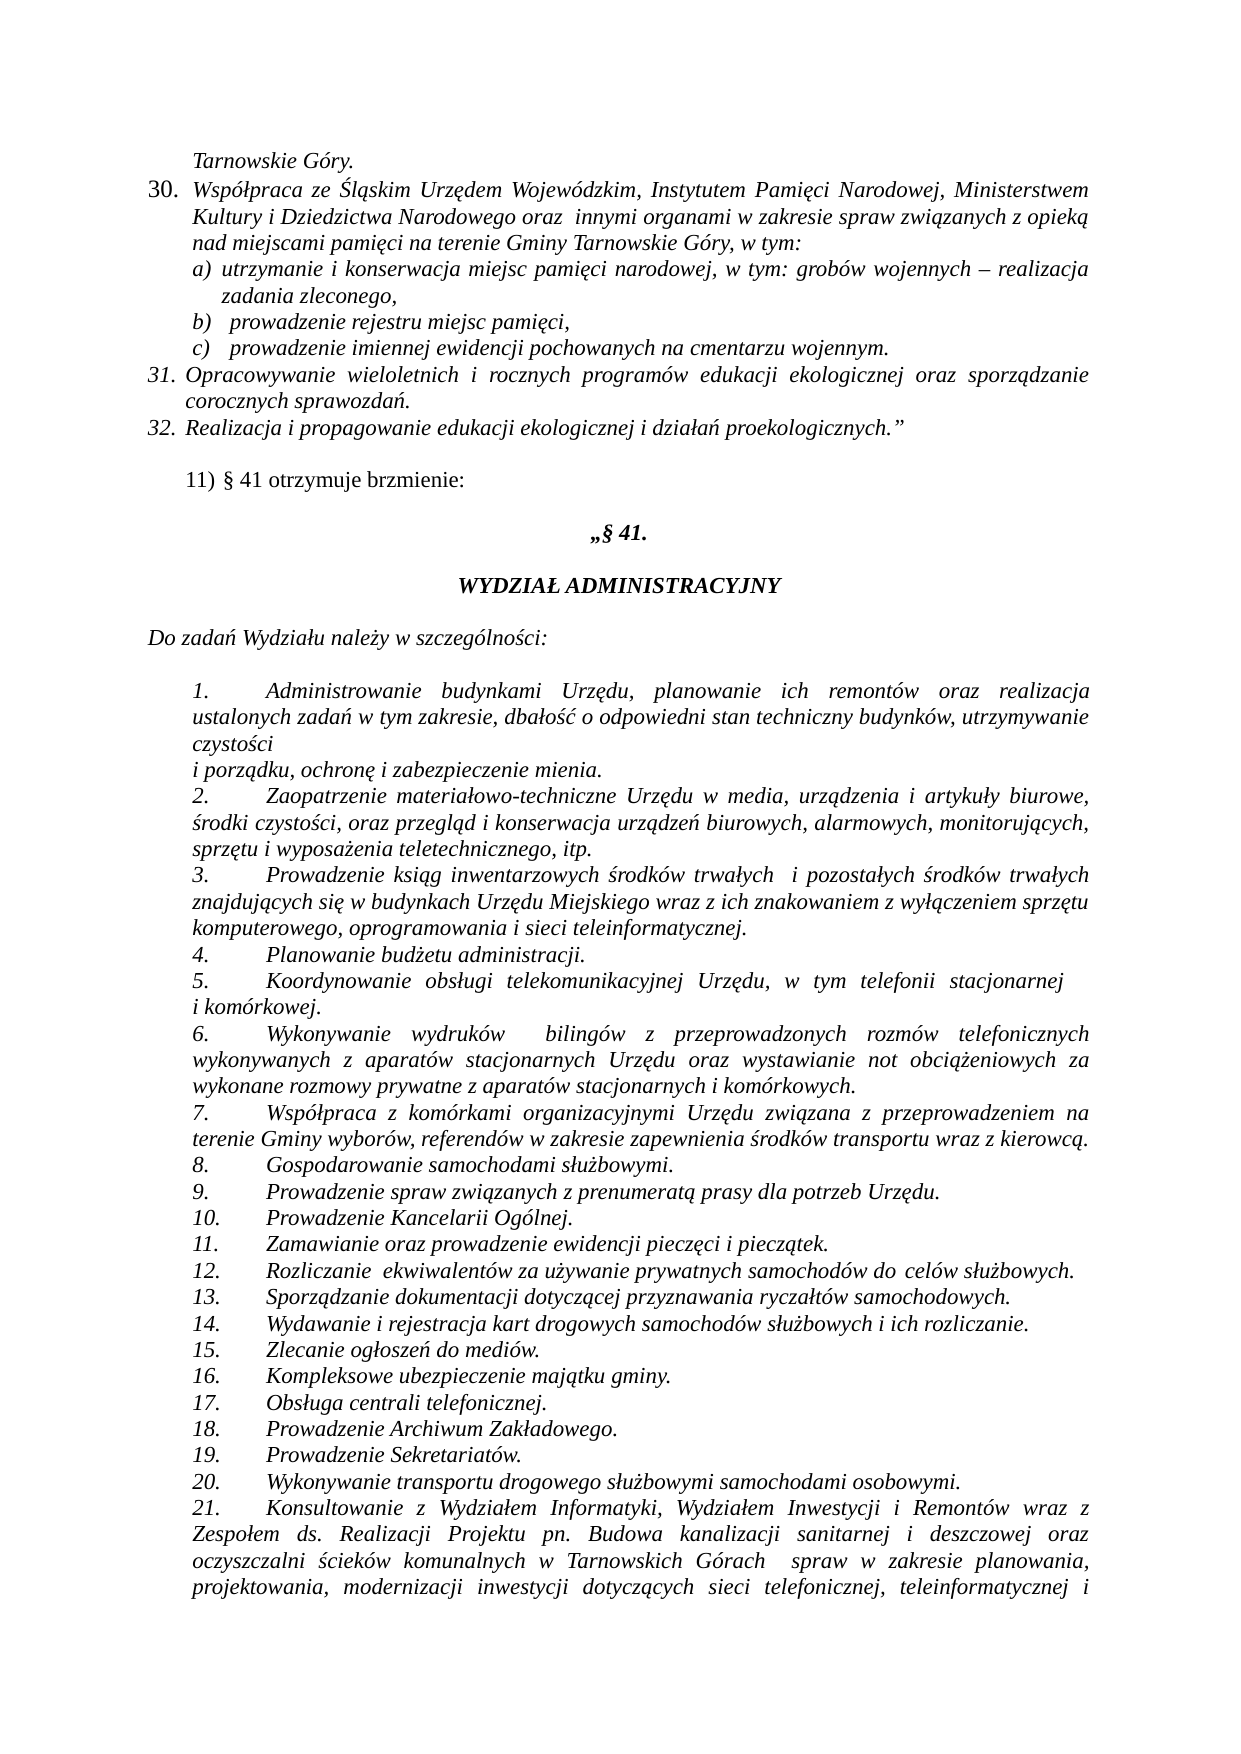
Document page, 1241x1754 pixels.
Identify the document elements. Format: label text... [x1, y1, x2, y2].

list Wykonywanie wydruków bilingów z przeprowadzonych rozmów telefonicznych wykonywanych z aparatów stacjonarnych Urzędu oraz wystawianie not obciążeniowych za wykonane rozmowy prywatne z aparatów stacjonarnych i komórkowych. [192, 1020, 1093, 1099]
text WYDZIAŁ ADMINISTRACYJNY [148, 572, 1093, 598]
list Wykonywanie transportu drogowego służbowymi samochodami osobowymi. [192, 1468, 1093, 1494]
list Opracowywanie wieloletnich i rocznych programów edukacji ekologicznej oraz sporządzanie corocznych sprawozdań. [148, 361, 1093, 413]
list Planowanie budżetu administracji. [192, 941, 1093, 967]
list Współpraca ze Śląskim Urzędem Wojewódzkim, Instytutem Pamięci Narodowej, Ministerstwem Kultury i Dziedzictwa Narodowego oraz innymi organami w zakresie spraw związanych z opieką nad miejscami pamięci na terenie Gminy Tarnowskie Góry, w tym: [148, 174, 1093, 255]
list Prowadzenie Archiwum Zakładowego. [192, 1415, 1093, 1441]
list Koordynowanie obsługi telekomunikacyjnej Urzędu, w tym telefonii stacjonarnej i komórkowej. [192, 967, 1093, 1020]
text „§ 41. [148, 519, 1093, 545]
list Realizacja i propagowanie edukacji ekologicznej i działań proekologicznych.” [148, 413, 1093, 440]
list Administrowanie budynkami Urzędu, planowanie ich remontów oraz realizacja ustalonych zadań w tym zakresie, dbałość o odpowiedni stan techniczny budynków, utrzymywanie czystości i porządku, ochronę i zabezpieczenie mienia. [192, 677, 1093, 782]
list Obsługa centrali telefonicznej. [192, 1389, 1093, 1415]
list Kompleksowe ubezpieczenie majątku gminy. [192, 1362, 1093, 1389]
list Gospodarowanie samochodami służbowymi. [192, 1151, 1093, 1178]
list Wydawanie i rejestracja kart drogowych samochodów służbowych i ich rozliczanie. [192, 1309, 1093, 1336]
list Prowadzenie Kancelarii Ogólnej. [192, 1204, 1093, 1231]
text Do zadań Wydziału należy w szczególności: [148, 624, 1093, 651]
list Zlecanie ogłoszeń do mediów. [192, 1336, 1093, 1362]
list Konsultowanie z Wydziałem Informatyki, Wydziałem Inwestycji i Remontów wraz z Zespołem ds. Realizacji Projektu pn. Budowa kanalizacji sanitarnej i deszczowej oraz oczyszczalni ścieków komunalnych w Tarnowskich Górach spraw w zakresie planowania, projektowania, modernizacji inwestycji dotyczących sieci telefonicznej, teleinformatycznej i [192, 1494, 1093, 1599]
list prowadzenie rejestru miejsc pamięci, [192, 308, 1093, 334]
list Zamawianie oraz prowadzenie ewidencji pieczęci i pieczątek. [192, 1231, 1093, 1257]
list Prowadzenie ksiąg inwentarzowych środków trwałych i pozostałych środków trwałych znajdujących się w budynkach Urzędu Miejskiego wraz z ich znakowaniem z wyłączeniem sprzętu komputerowego, oprogramowania i sieci teleinformatycznej. [192, 862, 1093, 941]
list utrzymanie i konserwacja miejsc pamięci narodowej, w tym: grobów wojennych – realizacja zadania zleconego, [192, 255, 1093, 308]
list Prowadzenie Sekretariatów. [192, 1441, 1093, 1468]
list Prowadzenie spraw związanych z prenumeratą prasy dla potrzeb Urzędu. [192, 1178, 1093, 1204]
list Sporządzanie dokumentacji dotyczącej przyznawania ryczałtów samochodowych. [192, 1283, 1093, 1309]
list § 41 otrzymuje brzmienie: [185, 466, 1093, 493]
list Współpraca z komórkami organizacyjnymi Urzędu związana z przeprowadzeniem na terenie Gminy wyborów, referendów w zakresie zapewnienia środków transportu wraz z kierowcą. [192, 1099, 1093, 1151]
list Zaopatrzenie materiałowo-techniczne Urzędu w media, urządzenia i artykuły biurowe, środki czystości, oraz przegląd i konserwacja urządzeń biurowych, alarmowych, monitorujących, sprzętu i wyposażenia teletechnicznego, itp. [192, 782, 1093, 862]
list Tarnowskie Góry. [148, 148, 1093, 174]
list prowadzenie imiennej ewidencji pochowanych na cmentarzu wojennym. [192, 334, 1093, 361]
list Rozliczanie ekwiwalentów za używanie prywatnych samochodów do celów służbowych. [192, 1257, 1093, 1283]
